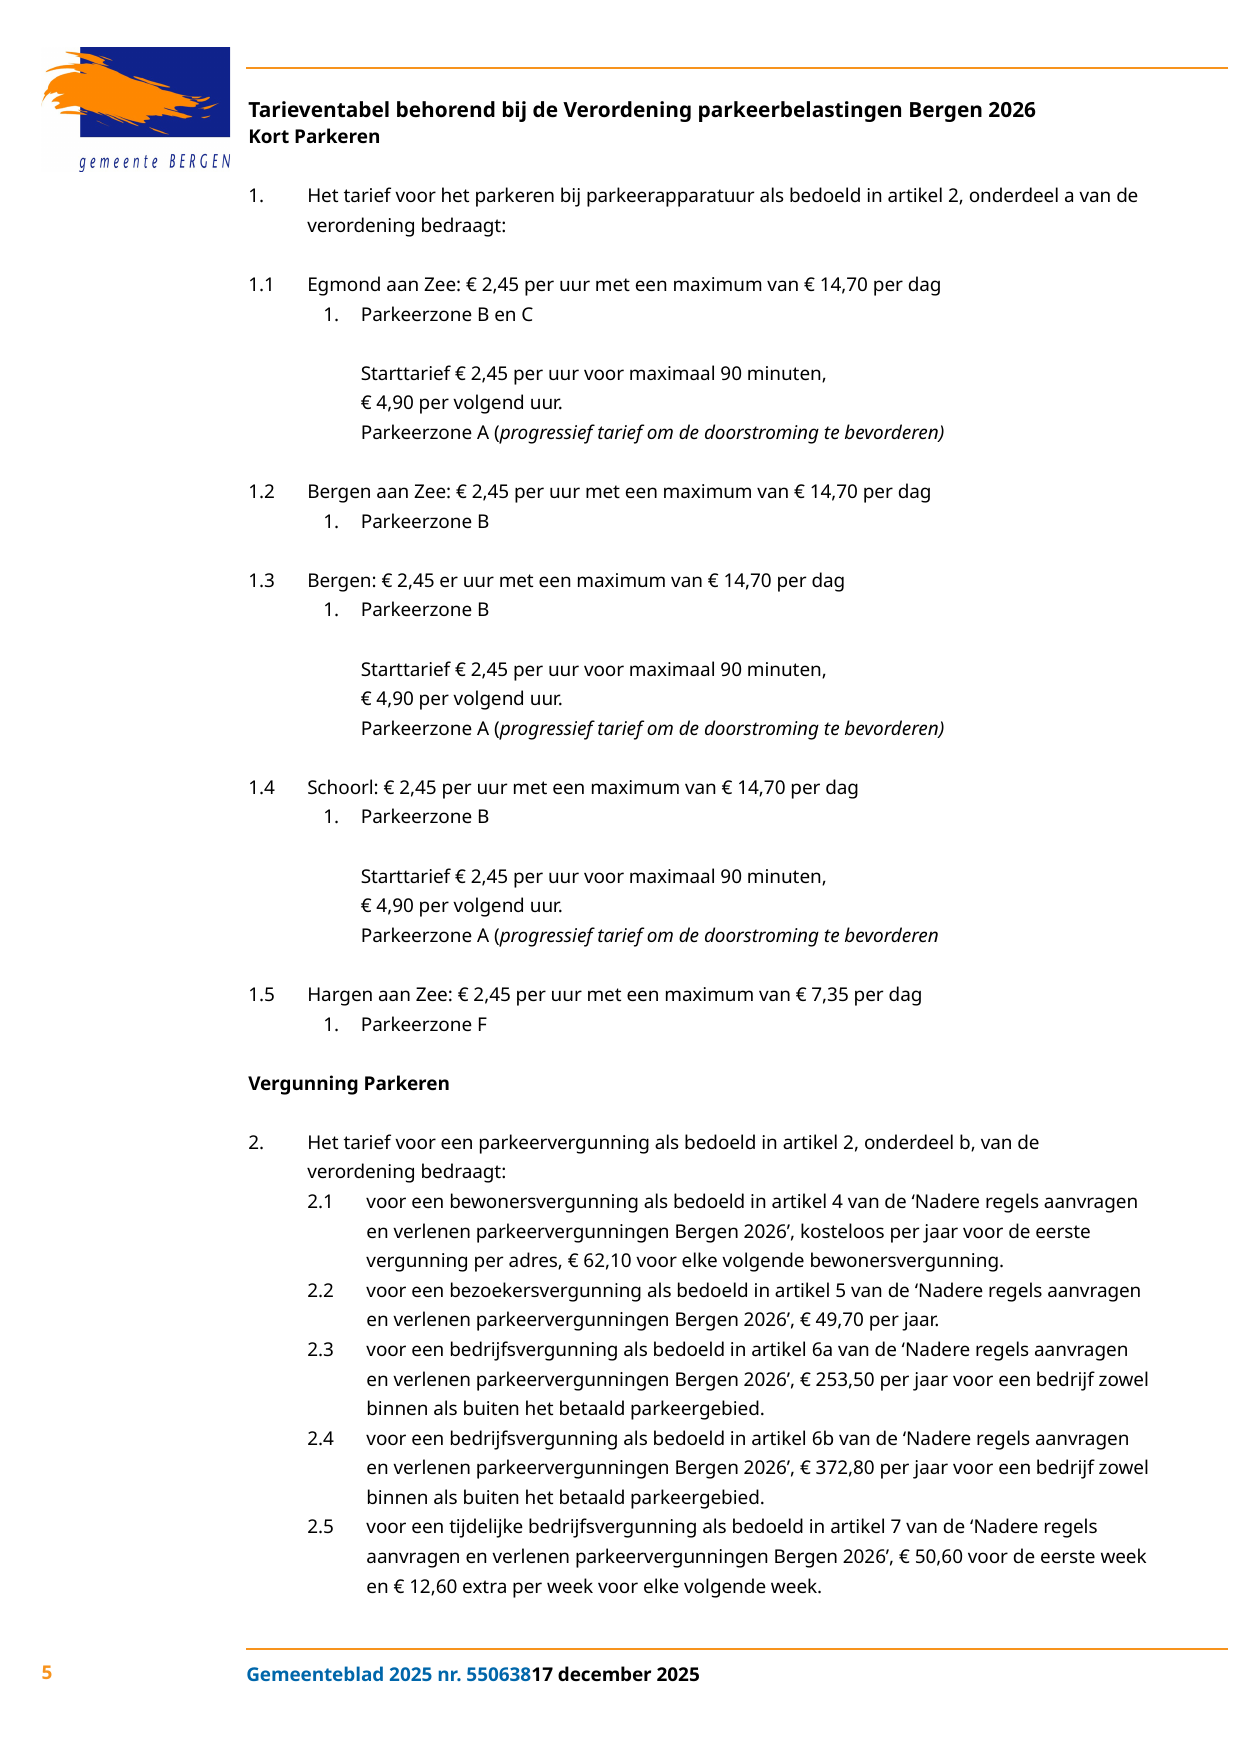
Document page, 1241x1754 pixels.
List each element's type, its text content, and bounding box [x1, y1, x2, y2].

list voor een tijdelijke bedrijfsvergunning als bedoeld in artikel 7 van de ‘Nadere regels aanvragen en verlenen parkeervergunningen Bergen 2026’, € 50,60 voor de eerste week en € 12,60 extra per week voor elke volgende week. [307, 1514, 1152, 1599]
list € 4,90 per volgend uur. [323, 892, 1152, 918]
list Parkeerzone A (progressief tarief om de doorstroming te bevorderen) [323, 419, 1152, 445]
list Het tarief voor het parkeren bij parkeerapparatuur als bedoeld in artikel 2, onderdeel a van de verordening bedraagt: [248, 182, 1152, 238]
list Hargen aan Zee: € 2,45 per uur met een maximum van € 7,35 per dag [248, 981, 1152, 1007]
list Starttarief € 2,45 per uur voor maximaal 90 minuten, [323, 656, 1152, 682]
list Parkeerzone B en C [323, 301, 1152, 327]
text Tarieventabel behorend bij de Verordening parkeerbelastingen Bergen 2026 [248, 95, 1152, 123]
list Schoorl: € 2,45 per uur met een maximum van € 14,70 per dag [248, 774, 1152, 800]
list voor een bedrijfsvergunning als bedoeld in artikel 6a van de ‘Nadere regels aanvragen en verlenen parkeervergunningen Bergen 2026’, € 253,50 per jaar voor een bedrijf zowel binnen als buiten het betaald parkeergebied. [307, 1336, 1152, 1421]
text Kort Parkeren [248, 123, 1152, 149]
list Egmond aan Zee: € 2,45 per uur met een maximum van € 14,70 per dag [248, 271, 1152, 297]
list voor een bewonersvergunning als bedoeld in artikel 4 van de ‘Nadere regels aanvragen en verlenen parkeervergunningen Bergen 2026’, kosteloos per jaar voor de eerste vergunning per adres, € 62,10 voor elke volgende bewonersvergunning. [307, 1188, 1152, 1273]
list Parkeerzone B [323, 804, 1152, 829]
picture [41, 47, 231, 172]
list € 4,90 per volgend uur. [323, 685, 1152, 711]
list Het tarief voor een parkeervergunning als bedoeld in artikel 2, onderdeel b, van de verordening bedraagt: [248, 1129, 1152, 1184]
list Starttarief € 2,45 per uur voor maximaal 90 minuten, [323, 863, 1152, 889]
list Parkeerzone A (progressief tarief om de doorstroming te bevorderen) [323, 715, 1152, 741]
list Bergen: € 2,45 er uur met een maximum van € 14,70 per dag [248, 567, 1152, 593]
list Parkeerzone B [323, 597, 1152, 622]
list voor een bedrijfsvergunning als bedoeld in artikel 6b van de ‘Nadere regels aanvragen en verlenen parkeervergunningen Bergen 2026’, € 372,80 per jaar voor een bedrijf zowel binnen als buiten het betaald parkeergebied. [307, 1425, 1152, 1510]
list Starttarief € 2,45 per uur voor maximaal 90 minuten, [323, 360, 1152, 386]
list voor een bezoekersvergunning als bedoeld in artikel 5 van de ‘Nadere regels aanvragen en verlenen parkeervergunningen Bergen 2026’, € 49,70 per jaar. [307, 1277, 1152, 1332]
list € 4,90 per volgend uur. [323, 389, 1152, 415]
text Vergunning Parkeren [248, 1070, 1152, 1096]
list Parkeerzone B [323, 508, 1152, 534]
list Parkeerzone A (progressief tarief om de doorstroming te bevorderen [323, 922, 1152, 948]
list Parkeerzone F [323, 1011, 1152, 1037]
list Bergen aan Zee: € 2,45 per uur met een maximum van € 14,70 per dag [248, 478, 1152, 504]
